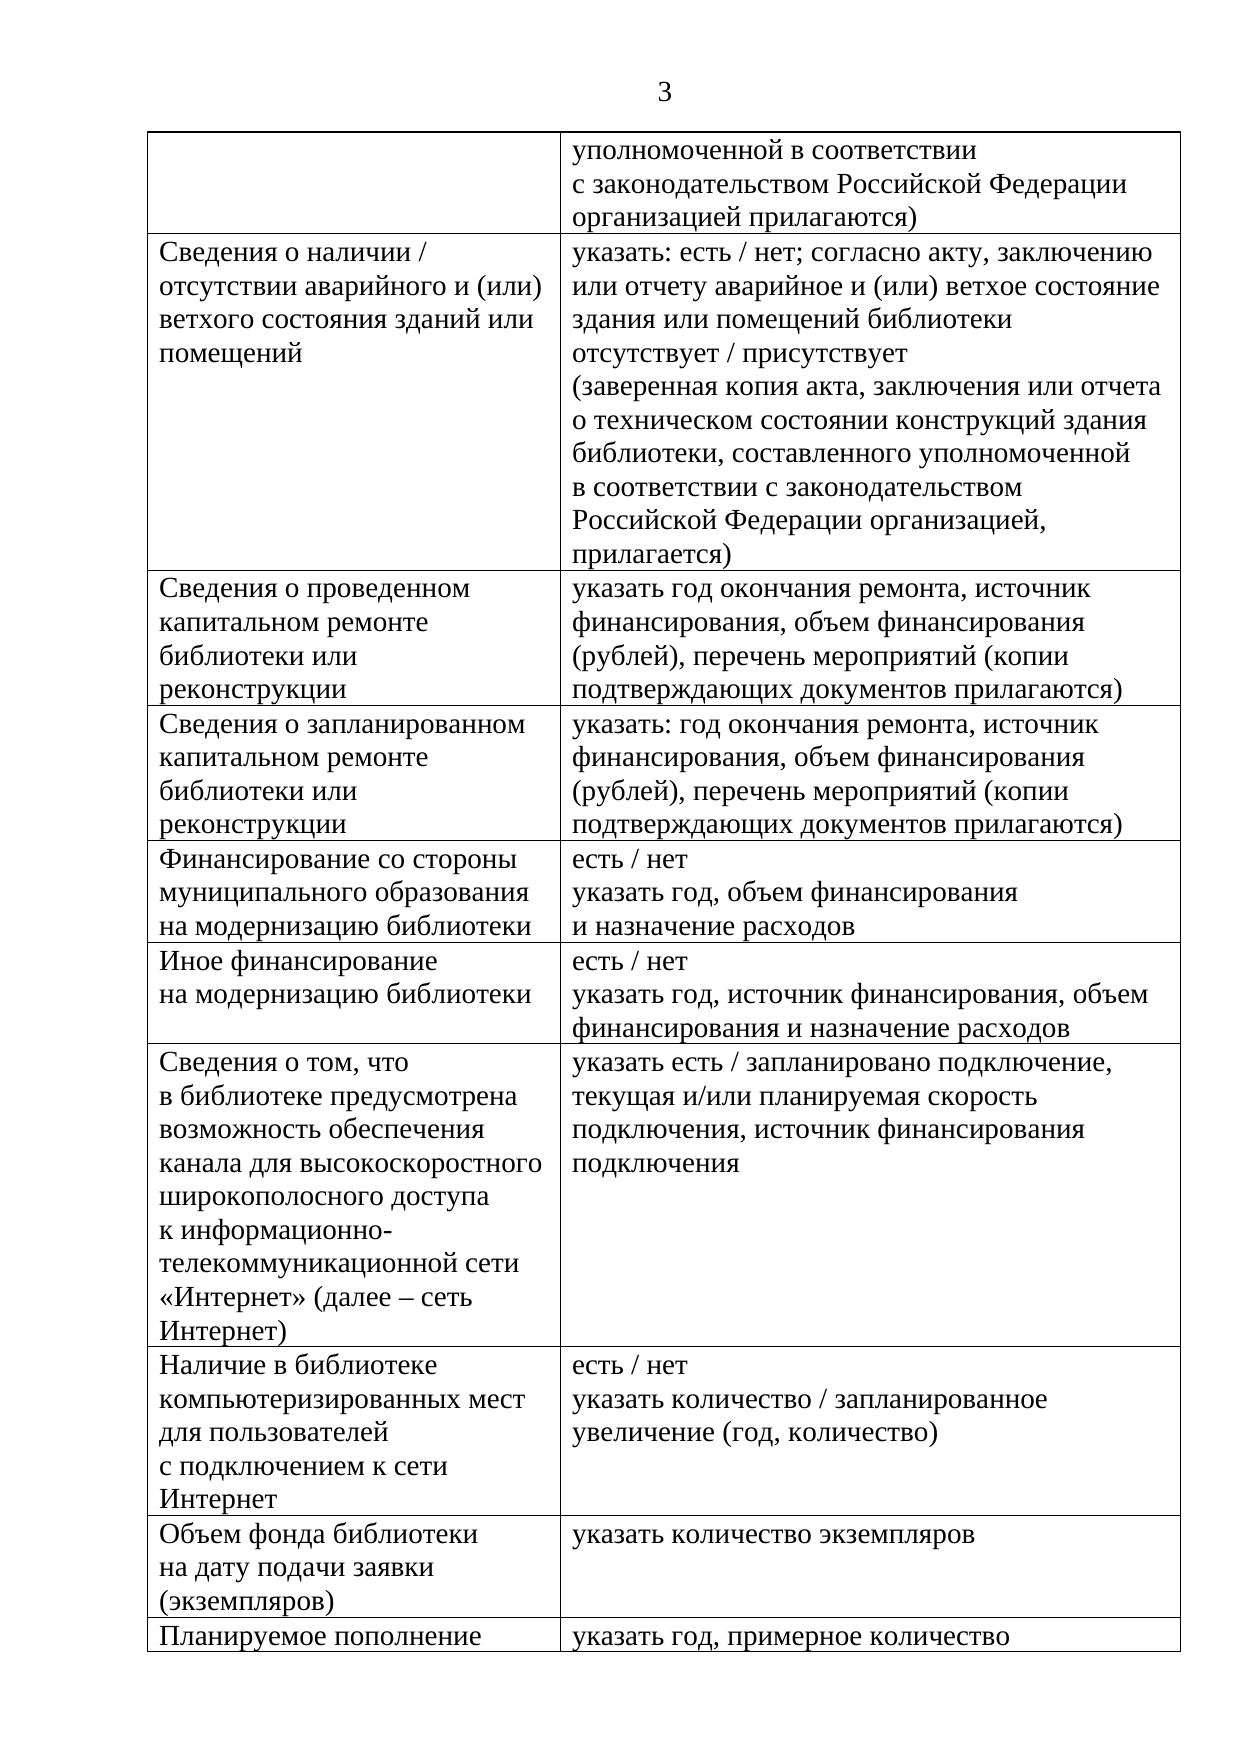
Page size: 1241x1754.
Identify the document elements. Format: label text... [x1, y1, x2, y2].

table_cell указать количество экземпляров [561, 1516, 1180, 1617]
table_cell есть / нет указать год, объем финансирования и назначение расходов [561, 841, 1180, 942]
table_cell Наличие в библиотеке компьютеризированных мест для пользователей с подключением к сети Интернет [148, 1347, 560, 1515]
table_cell указать: год окончания ремонта, источник финансирования, объем финансирования (рублей), перечень мероприятий (копии подтверждающих документов прилагаются) [561, 706, 1180, 840]
table_cell Сведения о запланированном капитальном ремонте библиотеки или реконструкции [148, 706, 560, 840]
table_cell указать: есть / нет; согласно акту, заключению или отчету аварийное и (или) ветхое состояние здания или помещений библиотеки отсутствует / присутствует (заверенная копия акта, заключения или отчета о техническом состоянии конструкций здания библиотеки, составленного уполномоченной в соответствии с законодательством Российской Федерации организацией, прилагается) [561, 234, 1180, 569]
table_cell Планируемое пополнение [148, 1618, 560, 1651]
table_cell Сведения о том, что в библиотеке предусмотрена возможность обеспечения канала для высокоскоростного широкополосного доступа к информационно-телекоммуникационной сети «Интернет» (далее – сеть Интернет) [148, 1044, 560, 1346]
table_cell Финансирование со стороны муниципального образования на модернизацию библиотеки [148, 841, 560, 942]
table_cell Сведения о наличии / отсутствии аварийного и (или) ветхого состояния зданий или помещений [148, 234, 560, 569]
table_cell есть / нет указать год, источник финансирования, объем финансирования и назначение расходов [561, 943, 1180, 1043]
table_cell Иное финансирование на модернизацию библиотеки [148, 943, 560, 1043]
table_cell Объем фонда библиотеки на дату подачи заявки (экземпляров) [148, 1516, 560, 1617]
table_cell указать год, примерное количество [561, 1618, 1180, 1651]
table_cell указать есть / запланировано подключение, текущая и/или планируемая скорость подключения, источник финансирования подключения [561, 1044, 1180, 1346]
table_cell уполномоченной в соответствии с законодательством Российской Федерации организацией прилагаются) [561, 133, 1180, 233]
table_cell Сведения о проведенном капитальном ремонте библиотеки или реконструкции [148, 571, 560, 705]
table_cell указать год окончания ремонта, источник финансирования, объем финансирования (рублей), перечень мероприятий (копии подтверждающих документов прилагаются) [561, 571, 1180, 705]
table_cell есть / нет указать количество / запланированное увеличение (год, количество) [561, 1347, 1180, 1515]
table_cell [148, 133, 560, 233]
